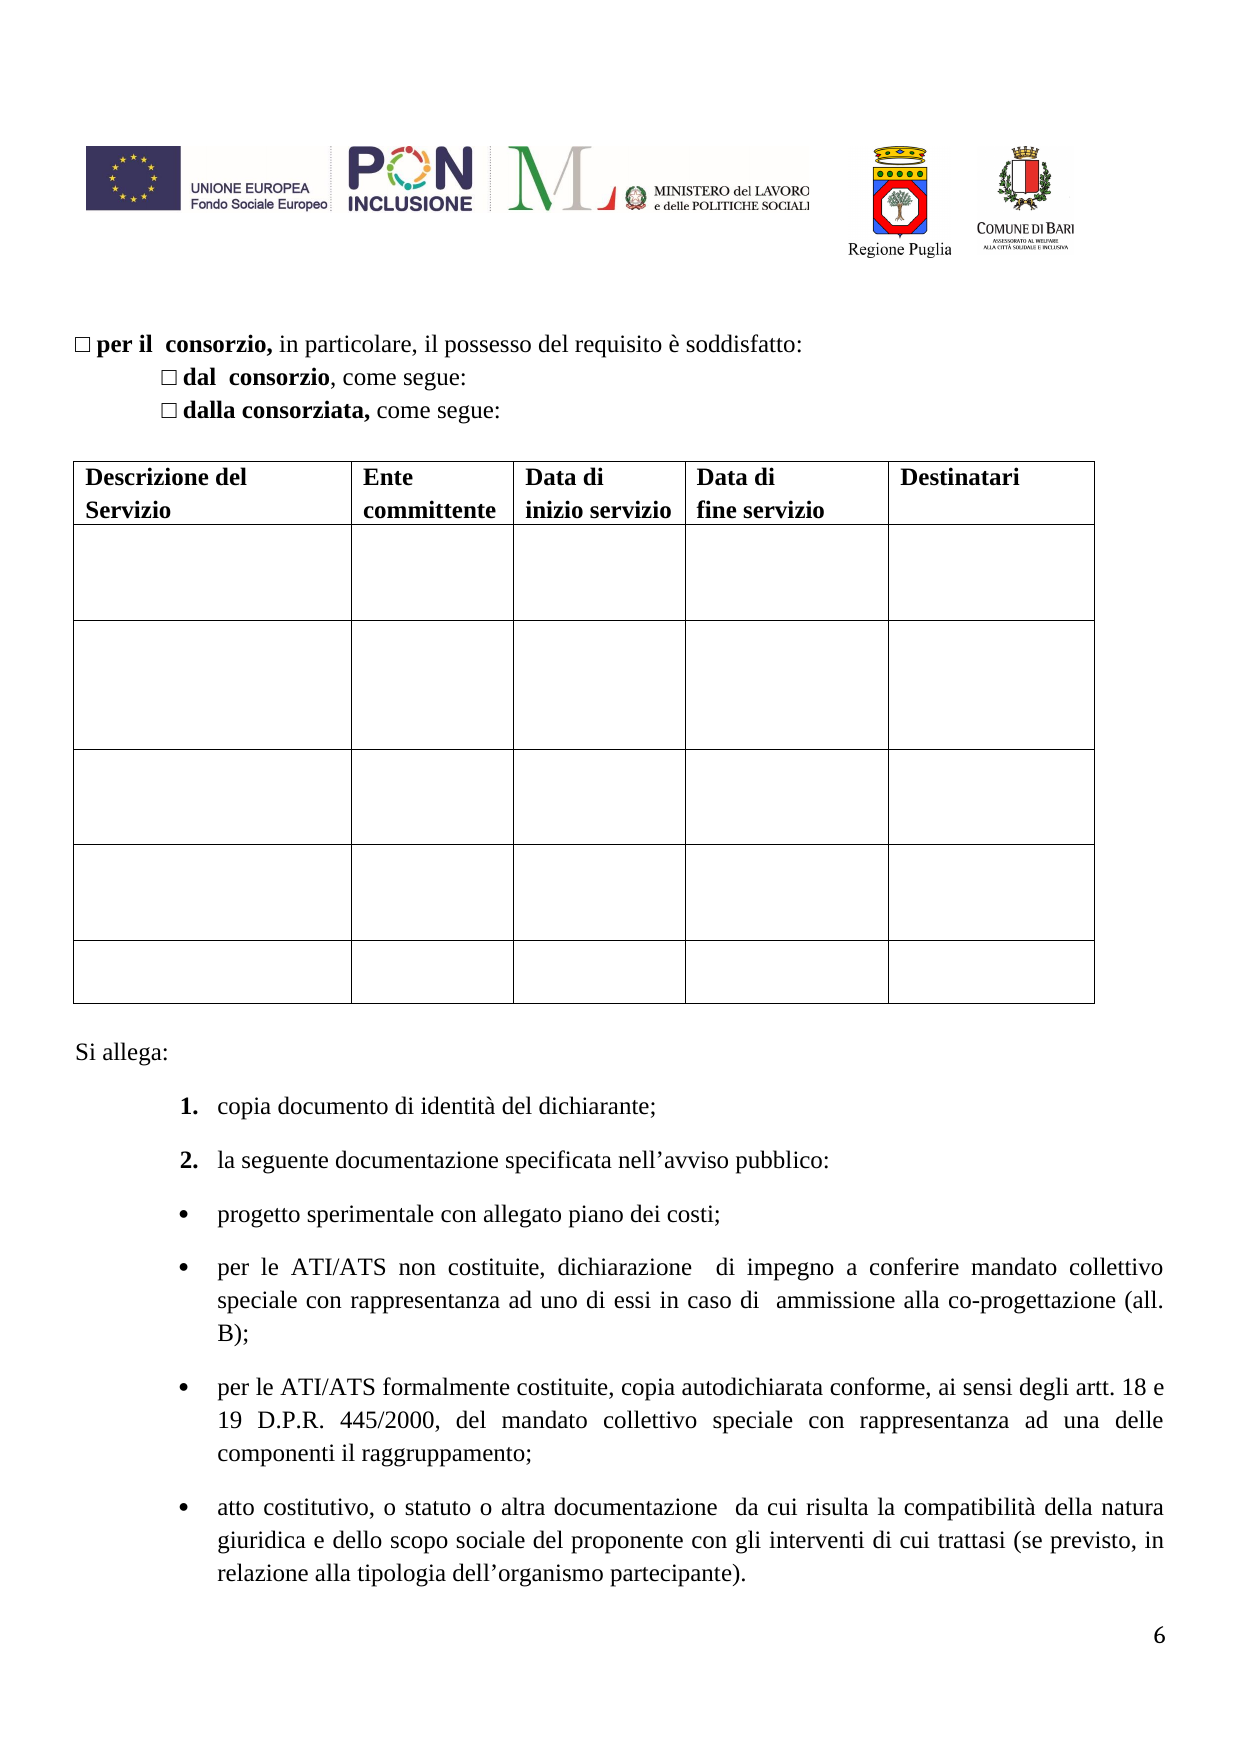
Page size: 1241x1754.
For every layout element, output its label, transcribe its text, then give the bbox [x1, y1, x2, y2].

table_cell [352, 750, 513, 844]
table_cell [686, 525, 888, 620]
list progetto sperimentale con allegato piano dei costi; [179, 1199, 1165, 1227]
table_cell [514, 621, 685, 748]
table_cell [686, 845, 888, 940]
list copia documento di identità del dichiarante; [179, 1091, 1165, 1120]
text □ dal consorzio, come segue: [149, 362, 1165, 391]
table_cell [74, 941, 351, 1003]
table_cell [352, 525, 513, 620]
table_cell [352, 941, 513, 1003]
list per le ATI/ATS non costituite, dichiarazione di impegno a conferire mandato collettivo speciale con rappresentanza ad uno di essi in caso di ammissione alla co-progettazione (all. B); [179, 1252, 1165, 1347]
text □ dalla consorziata, come segue: [149, 395, 1165, 424]
picture [86, 146, 810, 213]
table_cell [686, 750, 888, 844]
table_cell [74, 621, 351, 748]
table_cell [889, 525, 1094, 620]
list la seguente documentazione specificata nell’avviso pubblico: [179, 1145, 1165, 1173]
table_header Data di fine servizio [686, 462, 888, 524]
table_cell [514, 525, 685, 620]
table_cell [889, 941, 1094, 1003]
table_cell [352, 845, 513, 940]
table_cell [514, 750, 685, 844]
list per le ATI/ATS formalmente costituite, copia autodichiarata conforme, ai sensi degli artt. 18 e 19 D.P.R. 445/2000, del mandato collettivo speciale con rappresentanza ad una delle componenti il raggruppamento; [179, 1372, 1165, 1467]
table_cell [74, 845, 351, 940]
picture [977, 146, 1075, 255]
table_cell [74, 750, 351, 844]
picture [848, 146, 952, 258]
table_cell [686, 621, 888, 748]
text □ per il consorzio, in particolare, il possesso del requisito è soddisfatto: [75, 329, 1165, 358]
table_cell [514, 845, 685, 940]
table_cell [889, 845, 1094, 940]
table_cell [889, 750, 1094, 844]
table_header Data di inizio servizio [514, 462, 685, 524]
table_cell [74, 525, 351, 620]
list atto costitutivo, o statuto o altra documentazione da cui risulta la compatibilità della natura giuridica e dello scopo sociale del proponente con gli interventi di cui trattasi (se previsto, in relazione alla tipologia dell’organismo partecipante). [179, 1492, 1165, 1587]
text Si allega: [75, 1037, 1165, 1066]
table_cell [514, 941, 685, 1003]
table_header Ente committente [352, 462, 513, 524]
table_header Destinatari [889, 462, 1094, 524]
table_cell [686, 941, 888, 1003]
table_cell [352, 621, 513, 748]
table_cell [889, 621, 1094, 748]
table_header Descrizione del Servizio [74, 462, 351, 524]
